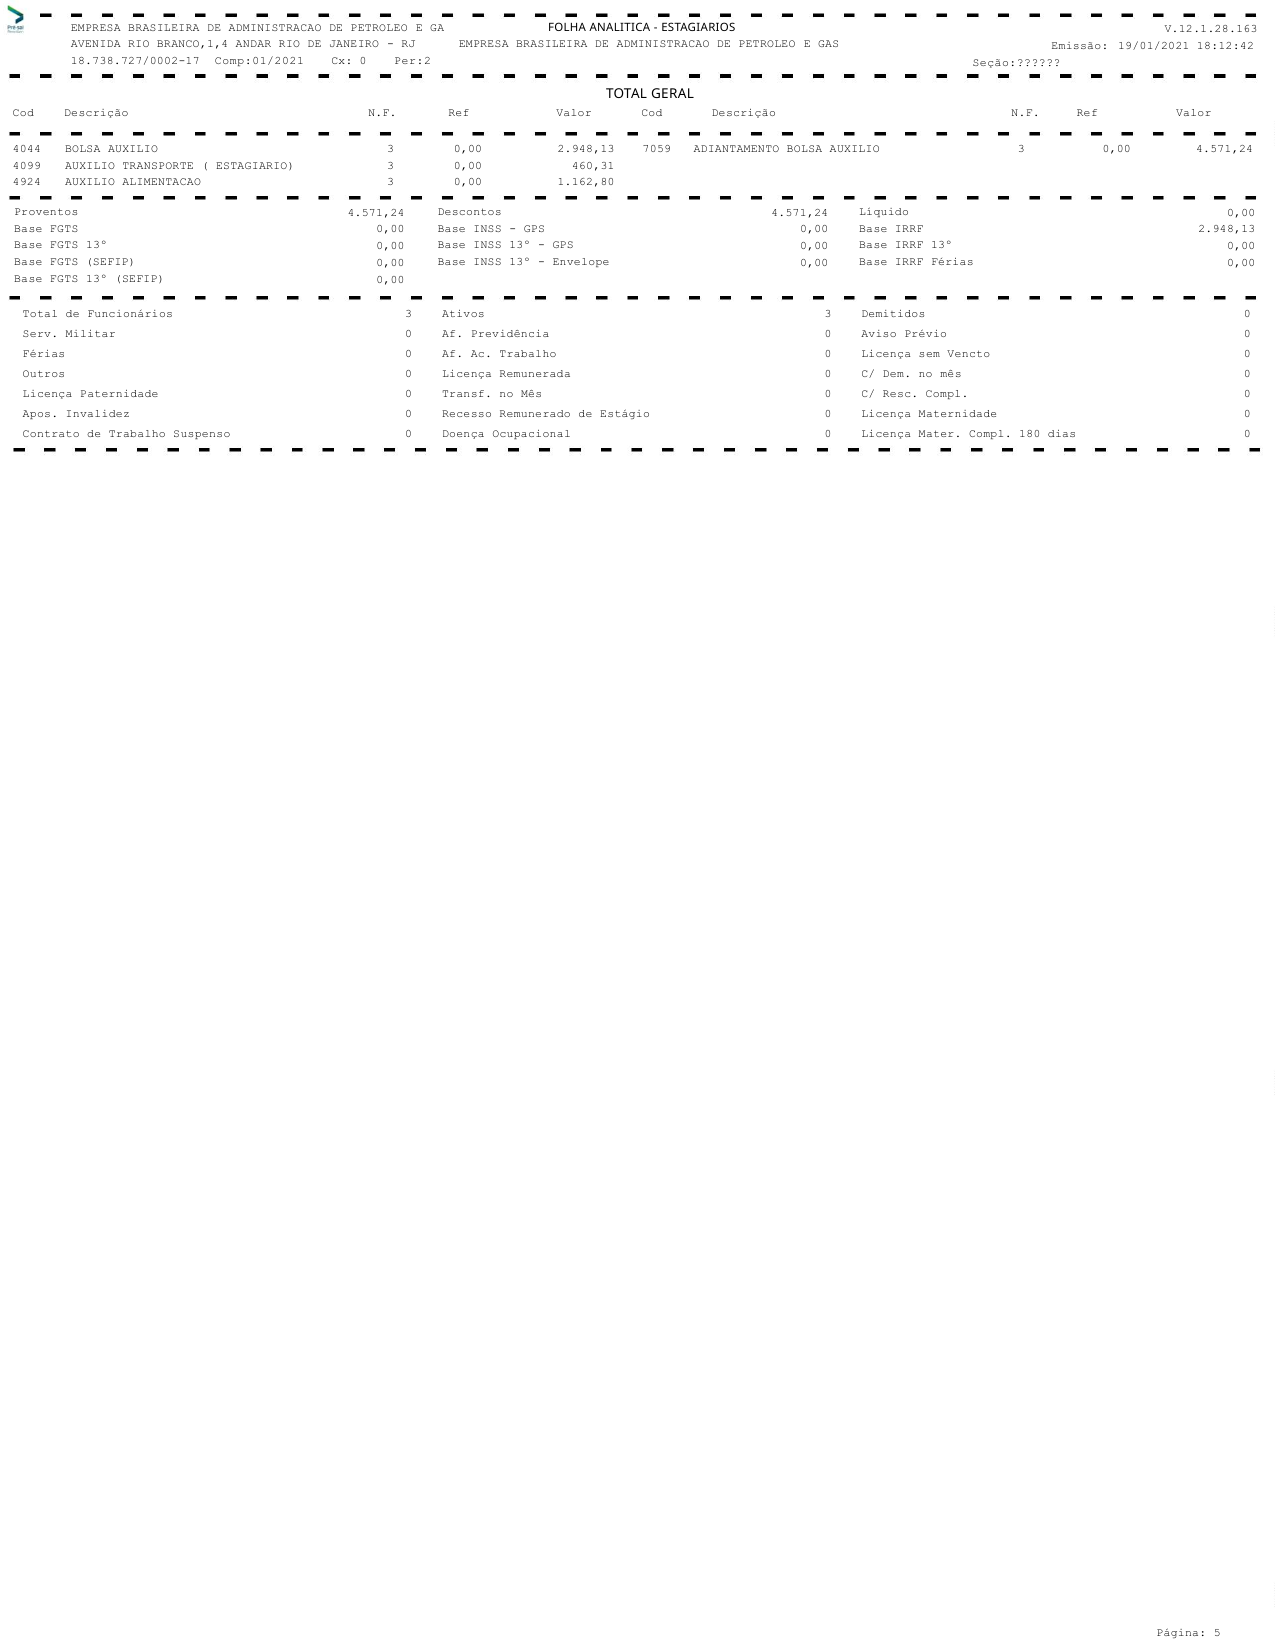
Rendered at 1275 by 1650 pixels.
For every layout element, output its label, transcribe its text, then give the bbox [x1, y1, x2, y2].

text Af. Ac. Trabalho [442, 347, 591, 361]
text Proventos [14, 205, 96, 218]
text Licença Paternidade [22, 387, 256, 401]
text 4 [12, 175, 19, 188]
text Aviso Prévio [861, 327, 964, 341]
text 044 [19, 142, 58, 155]
text Doença Ocupacional [442, 427, 675, 441]
text Transf. no Mês [442, 387, 591, 401]
text Base FGTS [14, 221, 96, 235]
text 4 [12, 158, 19, 172]
text EMPRESA BRASILEIRA DE ADMINISTRACAO DE PETROLEO E GAS [458, 37, 864, 50]
text Outros [22, 367, 83, 381]
text 4.571,24 [347, 205, 422, 219]
text N.F. [1011, 106, 1057, 119]
text Descontos [437, 205, 519, 218]
text 099 [19, 158, 58, 172]
text 0 [405, 347, 429, 361]
text 3 [824, 307, 849, 321]
text Af. Previdência [442, 327, 591, 341]
text Base FGTS 13º (SEFIP) [14, 271, 188, 285]
text 3 [405, 307, 429, 321]
text Licença sem Vencto [861, 347, 1018, 361]
text 0 [1244, 427, 1268, 441]
text 0,00 [453, 158, 499, 172]
text 1 [71, 53, 78, 67]
text 4 [12, 142, 19, 155]
text Líquido [859, 205, 926, 218]
text 2.948,13 [557, 142, 632, 155]
text Base FGTS 13º [14, 238, 188, 252]
text 0,00 [1227, 239, 1273, 252]
text 0,00 [1227, 205, 1273, 219]
text 0,00 [1227, 256, 1273, 269]
text 0 [405, 387, 429, 401]
text Total de Funcionários [22, 307, 196, 321]
text 0 [1244, 387, 1268, 401]
text 4.571,24 [1196, 142, 1270, 155]
text 0 [1244, 327, 1268, 341]
text Ativos [442, 307, 502, 321]
text 0,00 [800, 222, 846, 236]
text 8.738.727/0002-17 Comp:01/2021 [78, 53, 329, 67]
text 1.162,80 [557, 175, 632, 188]
text Seção:?????? [972, 55, 1129, 69]
text 0 [1244, 407, 1268, 421]
text 3 [387, 175, 411, 188]
text Cod [12, 106, 51, 119]
text Emissão: [1051, 38, 1118, 52]
text 3 [387, 158, 411, 172]
text Licença Mater. Compl. 180 dias [861, 427, 1102, 441]
text Ref [1076, 106, 1115, 119]
text 0 [405, 367, 429, 381]
text Per:2 [394, 53, 448, 67]
text Descrição [64, 106, 146, 119]
text 0,00 [376, 239, 422, 252]
text 0 [824, 427, 849, 441]
text Demitidos [861, 307, 943, 321]
text V.12.1.28.163 [1164, 22, 1275, 35]
text 0,00 [800, 256, 846, 269]
text Base FGTS (SEFIP) [14, 255, 188, 268]
text Valor [556, 106, 609, 119]
text EMPRESA BRASILEIRA DE ADMINISTRACAO DE PETROLEO E GA [71, 20, 469, 34]
text 0 [824, 407, 849, 421]
text 924 [19, 175, 58, 188]
text C/ Resc. Compl. [861, 387, 1018, 401]
text 0 [405, 427, 429, 441]
text Base IRRF Férias [859, 255, 991, 268]
text AUXILIO TRANSPORTE ( ESTAGIARIO) [65, 158, 320, 172]
text AUXILIO ALIMENTACAO [65, 175, 320, 188]
text Valor [1176, 106, 1229, 119]
text 7059 [642, 142, 688, 155]
picture [0, 0, 1275, 1650]
text 460,31 [572, 158, 632, 172]
text ADIANTAMENTO BOLSA AUXILIO [693, 142, 905, 155]
text 0,00 [376, 222, 422, 236]
text 4.571,24 [771, 205, 846, 219]
text 2.948,13 [1198, 222, 1273, 236]
text 0,00 [800, 239, 846, 252]
text Descrição [711, 106, 793, 119]
text Serv. Militar [22, 327, 196, 341]
text 0,00 [1102, 142, 1148, 155]
text 0 [824, 327, 849, 341]
text Base INSS 13º - Envelope [437, 255, 635, 268]
text Cod [641, 106, 680, 119]
text 0,00 [453, 175, 499, 188]
text 0 [824, 367, 849, 381]
text 0,00 [376, 256, 422, 269]
text Licença Maternidade [861, 407, 1018, 421]
text 0 [1244, 367, 1268, 381]
text Base INSS - GPS [437, 221, 562, 235]
text BOLSA AUXILIO [65, 142, 175, 155]
text Recesso Remunerado de Estágio [442, 407, 675, 421]
text Contrato de Trabalho Suspenso [22, 427, 256, 441]
text Cx: 0 [331, 53, 383, 67]
text FOLHA ANALITICA - ESTAGIARIOS [548, 20, 781, 34]
text 0 [824, 387, 849, 401]
text 0 [824, 347, 849, 361]
text AVENIDA RIO BRANCO,1,4 ANDAR RIO DE JANEIRO - RJ [71, 37, 458, 50]
text 0 [405, 327, 429, 341]
text Ref [448, 106, 499, 119]
text 3 [1018, 142, 1057, 155]
text Página: 5 [1156, 1626, 1237, 1639]
text Licença Remunerada [442, 367, 591, 381]
text N.F. [368, 106, 414, 119]
text Base IRRF 13º [859, 238, 991, 252]
text 0 [1244, 347, 1268, 361]
text 3 [387, 142, 411, 155]
text C/ Dem. no mês [861, 367, 1018, 381]
text TOTAL GERAL [606, 86, 719, 102]
text Base INSS 13º - GPS [437, 238, 594, 252]
text 0,00 [376, 272, 422, 286]
text 0,00 [453, 142, 499, 155]
text 19/01/2021 18:12:42 [1118, 38, 1275, 52]
text 0 [405, 407, 429, 421]
text Base IRRF [859, 221, 941, 235]
text Apos. Invalidez [22, 407, 256, 421]
text 0 [1244, 307, 1268, 321]
text Férias [22, 347, 83, 361]
